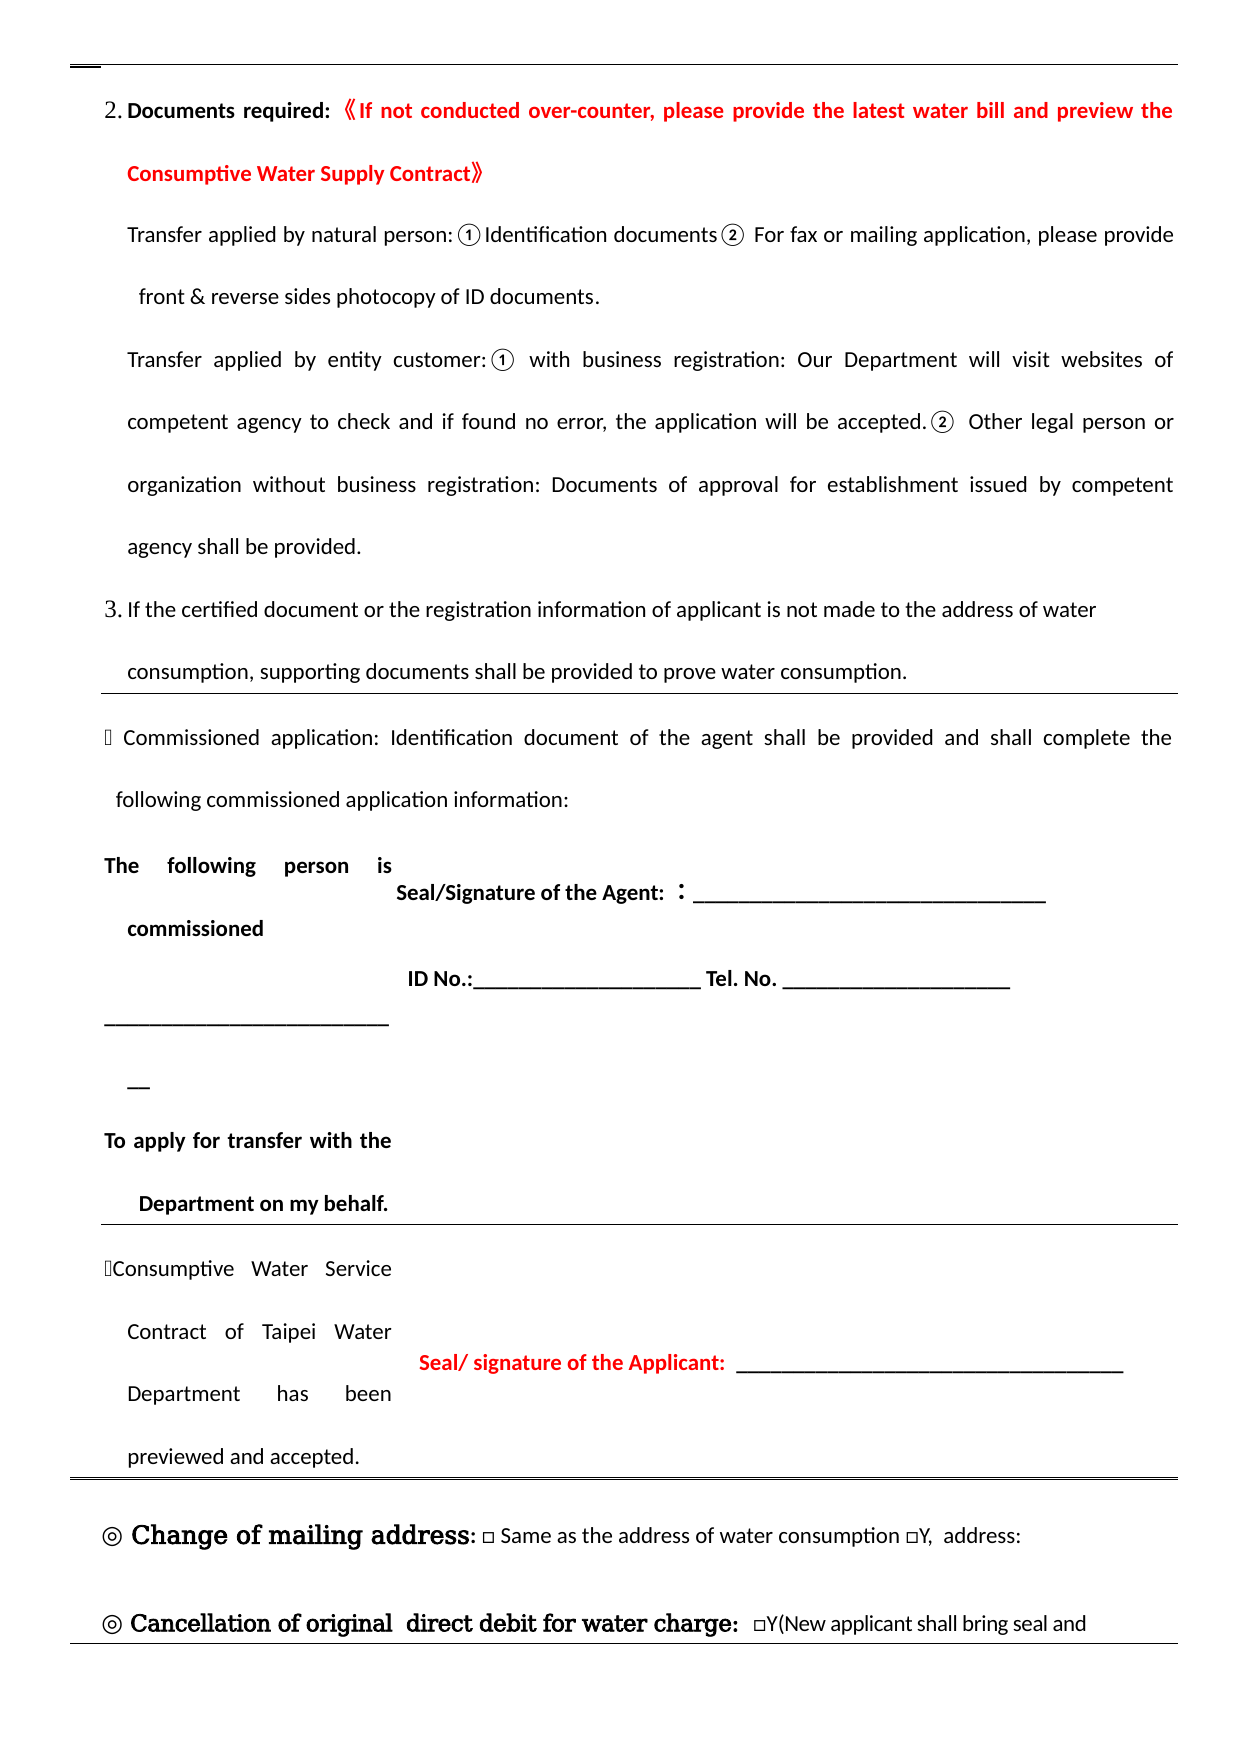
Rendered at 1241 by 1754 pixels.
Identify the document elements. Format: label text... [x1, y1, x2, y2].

table_cell [57, 821, 70, 1224]
table_cell [57, 693, 70, 821]
table_cell  Commissioned application: Identification document of the agent shall be provided and shall complete the following commissioned application information: [101, 694, 1177, 821]
table_cell Consumptive Water Service Contract of Taipei Water Department has been previewed and accepted. [101, 1225, 395, 1477]
table_cell The following person is commissioned ___________________________ To apply for transfer with the Department on my behalf. [101, 821, 395, 1224]
table_cell [70, 68, 101, 1477]
table_cell Transfer (Name change) When applying for transfer (name change), consent of the previous customer shall be obtained (signature of previous customer: ________) and clear up all outstanding water charge. If water supply is suspended by our Department due to breaching Business Charter of our Department, transfer will not be entertained. Customer unable to obtain the consent of previous customer may apply unilaterally, however, if the previous customer files protest within the next 6 months, change of the new customer may be cancelled by our Department. The water charge occurred during the period after change and before cancellation shall be cleared by the new customer. New customer who isn’t willing to conduct in accordance with the above 2 paragraphs may pay related charges and can stipulate new water supply contract with our Department separately. Documents required:《If not conducted over-counter, please provide the latest water bill and preview the Consumptive Water Supply Contract》 Transfer applied by natural person:①Identification documents② For fax or mailing application, please provide front & reverse sides photocopy of ID documents. Transfer applied by entity customer:① with business registration: Our Department will visit websites of competent agency to check and if found no error, the application will be accepted.② Other legal person or organization without business registration: Documents of approval for establishment issued by competent agency shall be provided. If the certified document or the registration information of applicant is not made to the address of water consumption, supporting documents shall be provided to prove water consumption. [101, 65, 1177, 692]
table_cell Seal/ signature of the Applicant: __________________________________ [395, 1225, 1177, 1477]
table_cell [57, 1477, 70, 1642]
table_cell [57, 64, 70, 692]
table_cell [70, 1480, 98, 1642]
table_cell Seal/Signature of the Agent: ：_______________________________ ID No.:____________________ Tel. No. ____________________ [395, 821, 1177, 1224]
table_cell ◎ Change of mailing address: □ Same as the address of water consumption □Y, address: ◎ Cancellation of original direct debit for water charge: □Y(New applicant shall bring seal and [98, 1480, 1177, 1642]
table_cell [57, 1224, 70, 1477]
